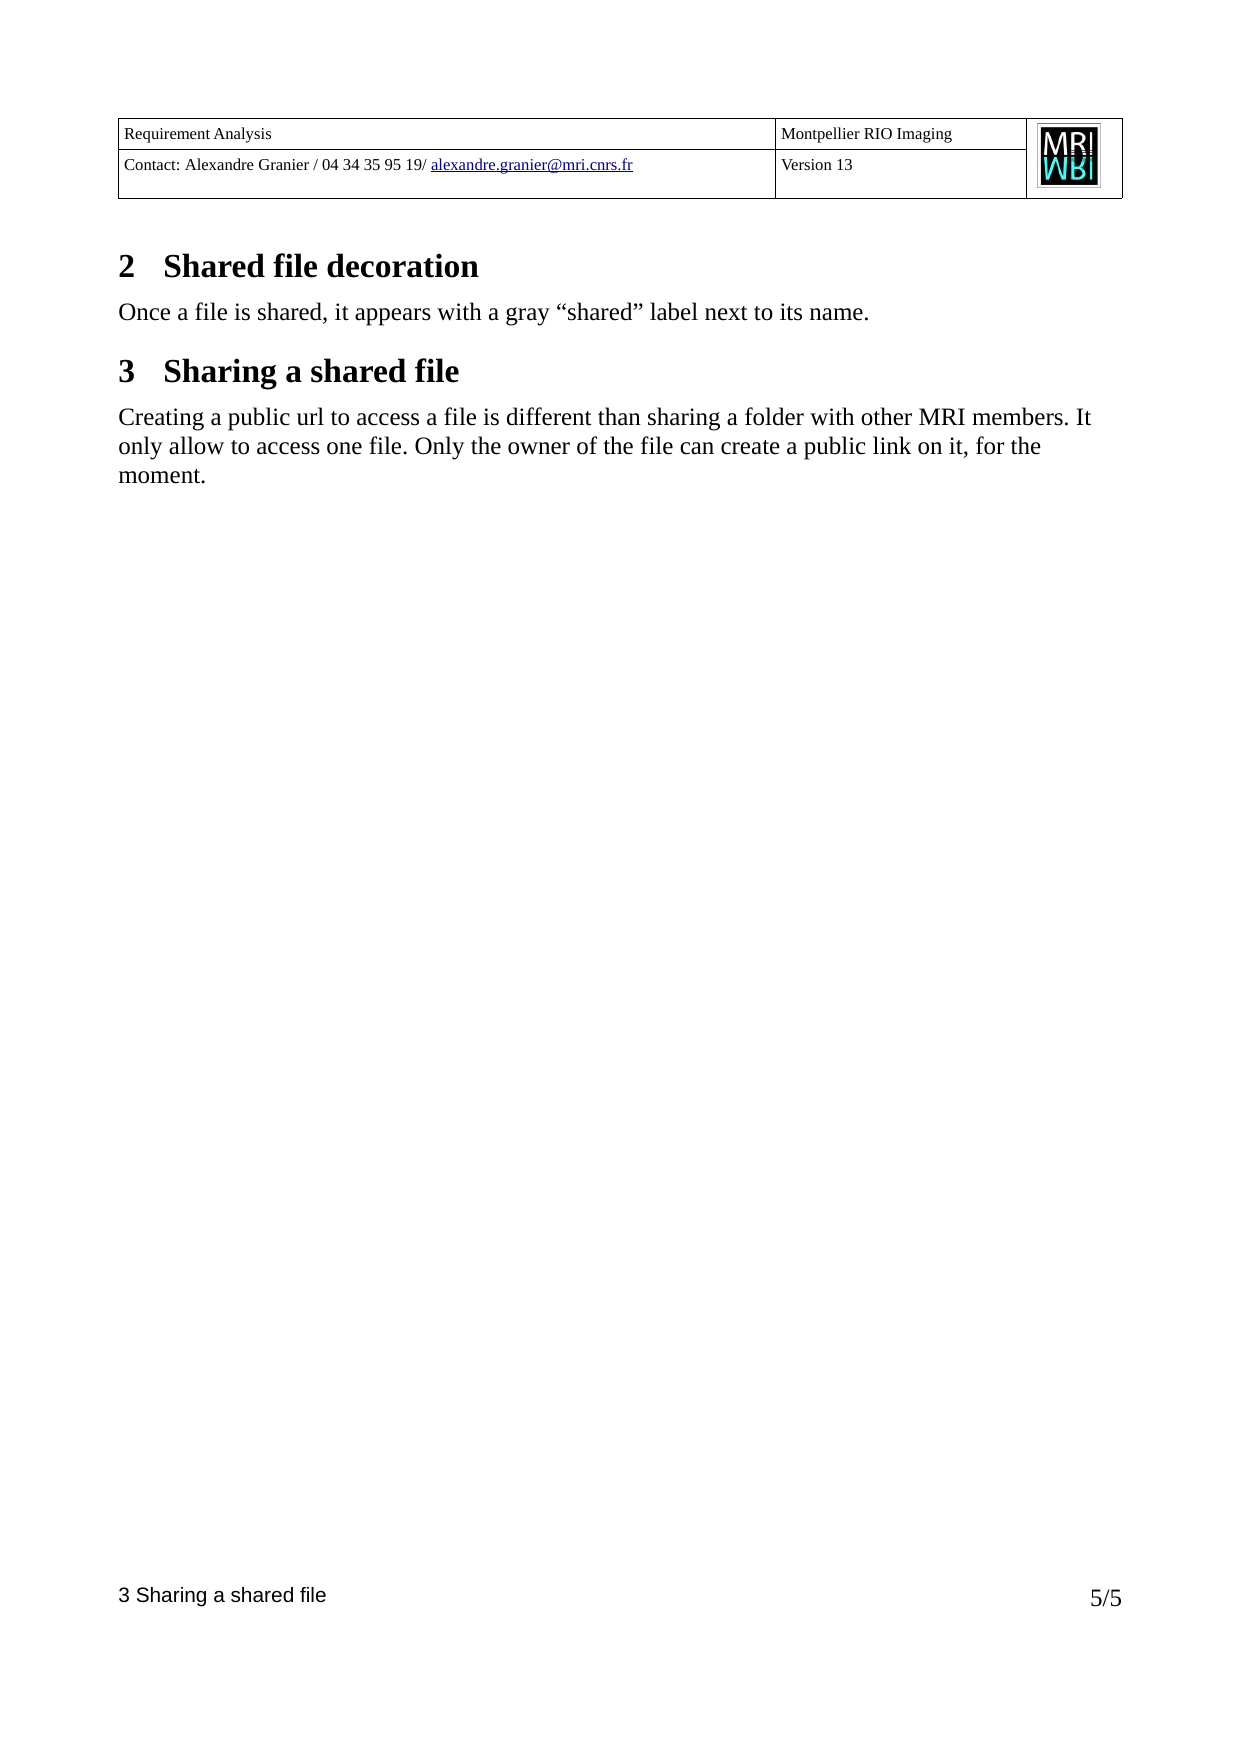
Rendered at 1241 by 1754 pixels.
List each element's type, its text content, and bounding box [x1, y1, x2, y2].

text Creating a public url to access a file is different than sharing a folder with other MRI members. It only allow to access one file. Only the owner of the file can create a public link on it, for the moment. [118, 402, 1122, 489]
subtitle Shared file decoration [118, 246, 1122, 285]
text Once a file is shared, it appears with a gray “shared” label next to its name. [118, 297, 1122, 326]
picture [1037, 123, 1101, 188]
subtitle Sharing a shared file [118, 351, 1122, 390]
